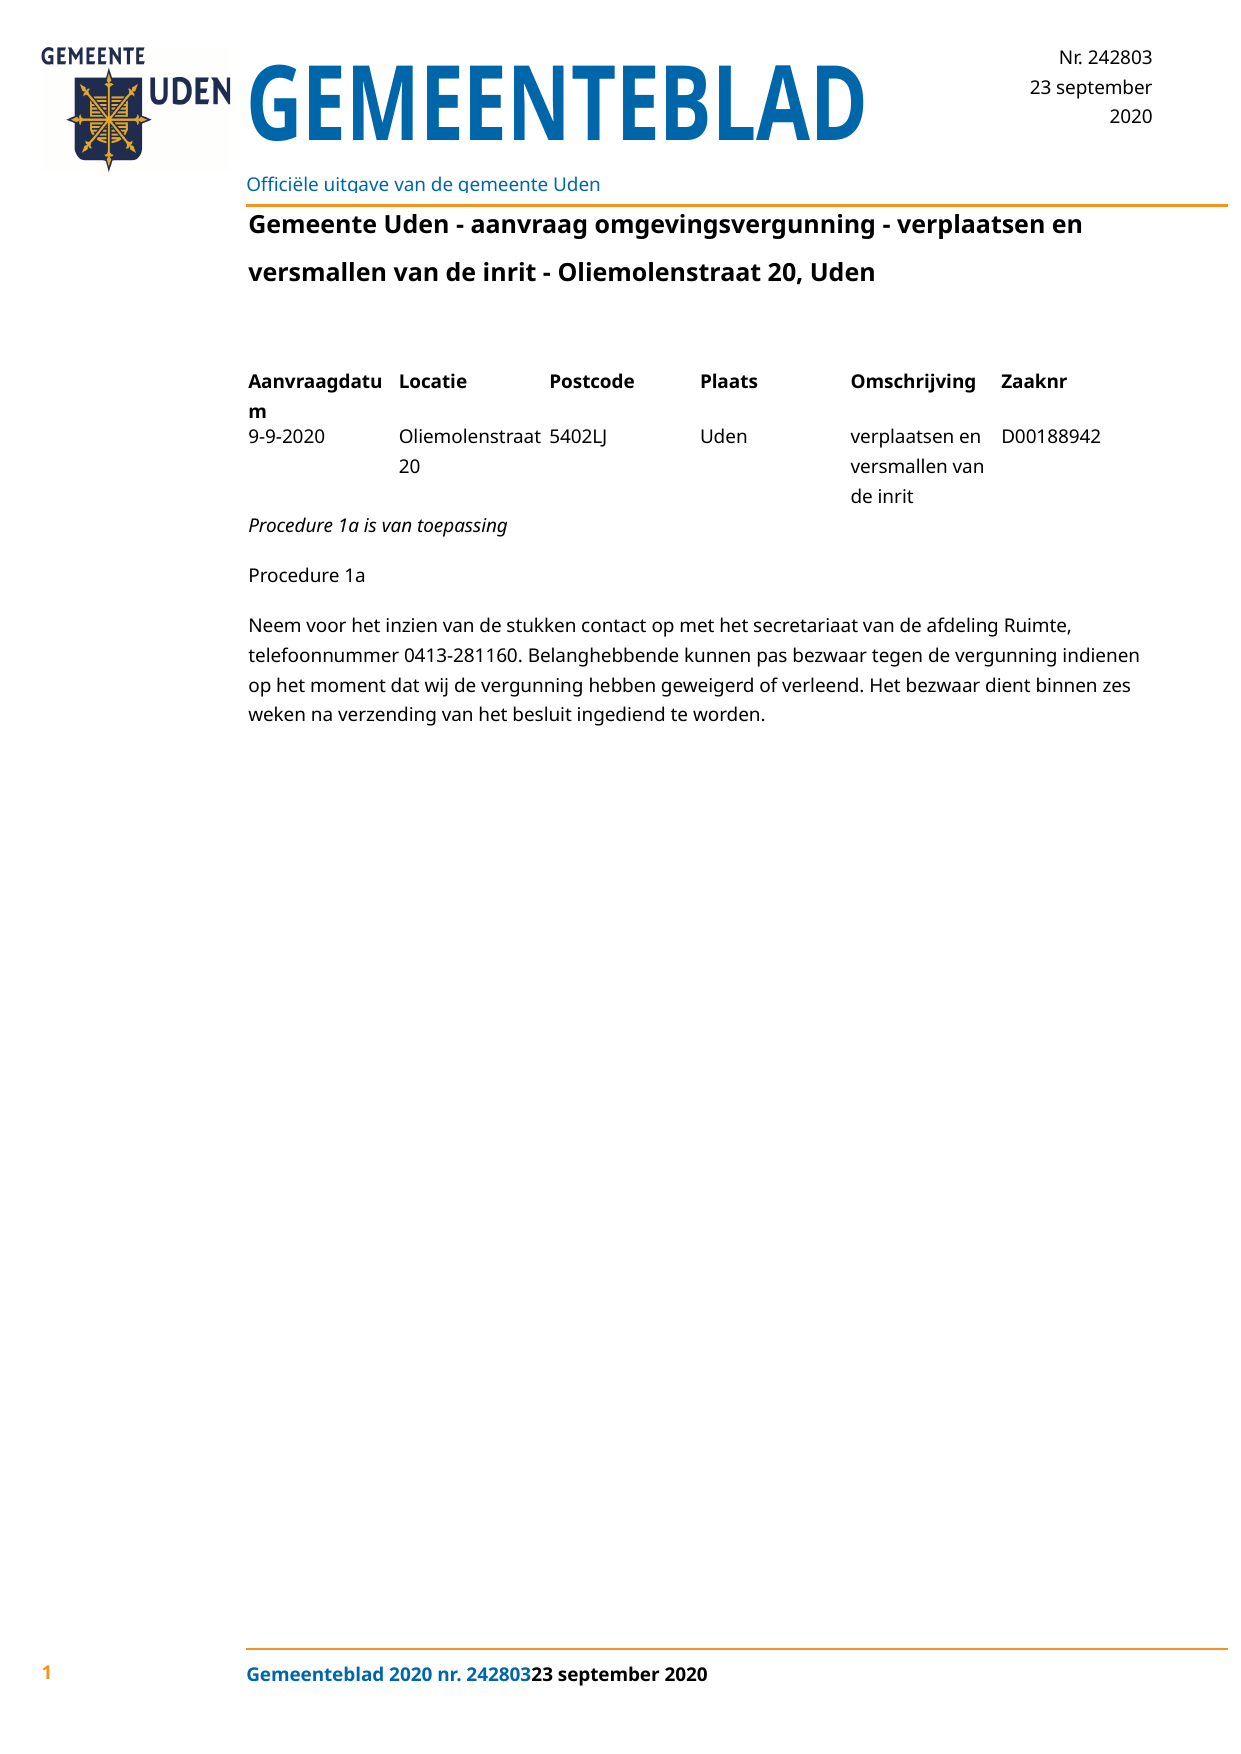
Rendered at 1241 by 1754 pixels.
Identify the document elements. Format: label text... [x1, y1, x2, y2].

table_cell Uden [700, 424, 850, 509]
picture [41, 47, 231, 172]
table_cell D00188942 [1001, 424, 1152, 509]
text Neem voor het inzien van de stukken contact op met het secretariaat van de afdeling Ruimte, telefoonnummer 0413-281160. Belanghebbende kunnen pas bezwaar tegen de vergunning indienen op het moment dat wij de vergunning hebben geweigerd of verleend. Het bezwaar dient binnen zes weken na verzending van het besluit ingediend te worden. [248, 613, 1152, 727]
text Procedure 1a is van toepassing [248, 512, 1152, 538]
table_cell Oliemolenstraat 20 [399, 424, 549, 509]
table_header Plaats [700, 369, 850, 424]
table_cell 9-9-2020 [248, 424, 398, 509]
table_header Locatie [399, 369, 549, 424]
table_header Zaaknr [1001, 369, 1152, 424]
table_cell verplaatsen en versmallen van de inrit [850, 424, 1001, 509]
table_header Aanvraagdatum [248, 369, 398, 424]
table_header Omschrijving [850, 369, 1001, 424]
table_header Postcode [549, 369, 700, 424]
table_cell 5402LJ [549, 424, 700, 509]
text Gemeente Uden - aanvraag omgevingsvergunning - verplaatsen en versmallen van de inrit - Oliemolenstraat 20, Uden [248, 207, 1152, 288]
text Procedure 1a [248, 562, 1152, 588]
